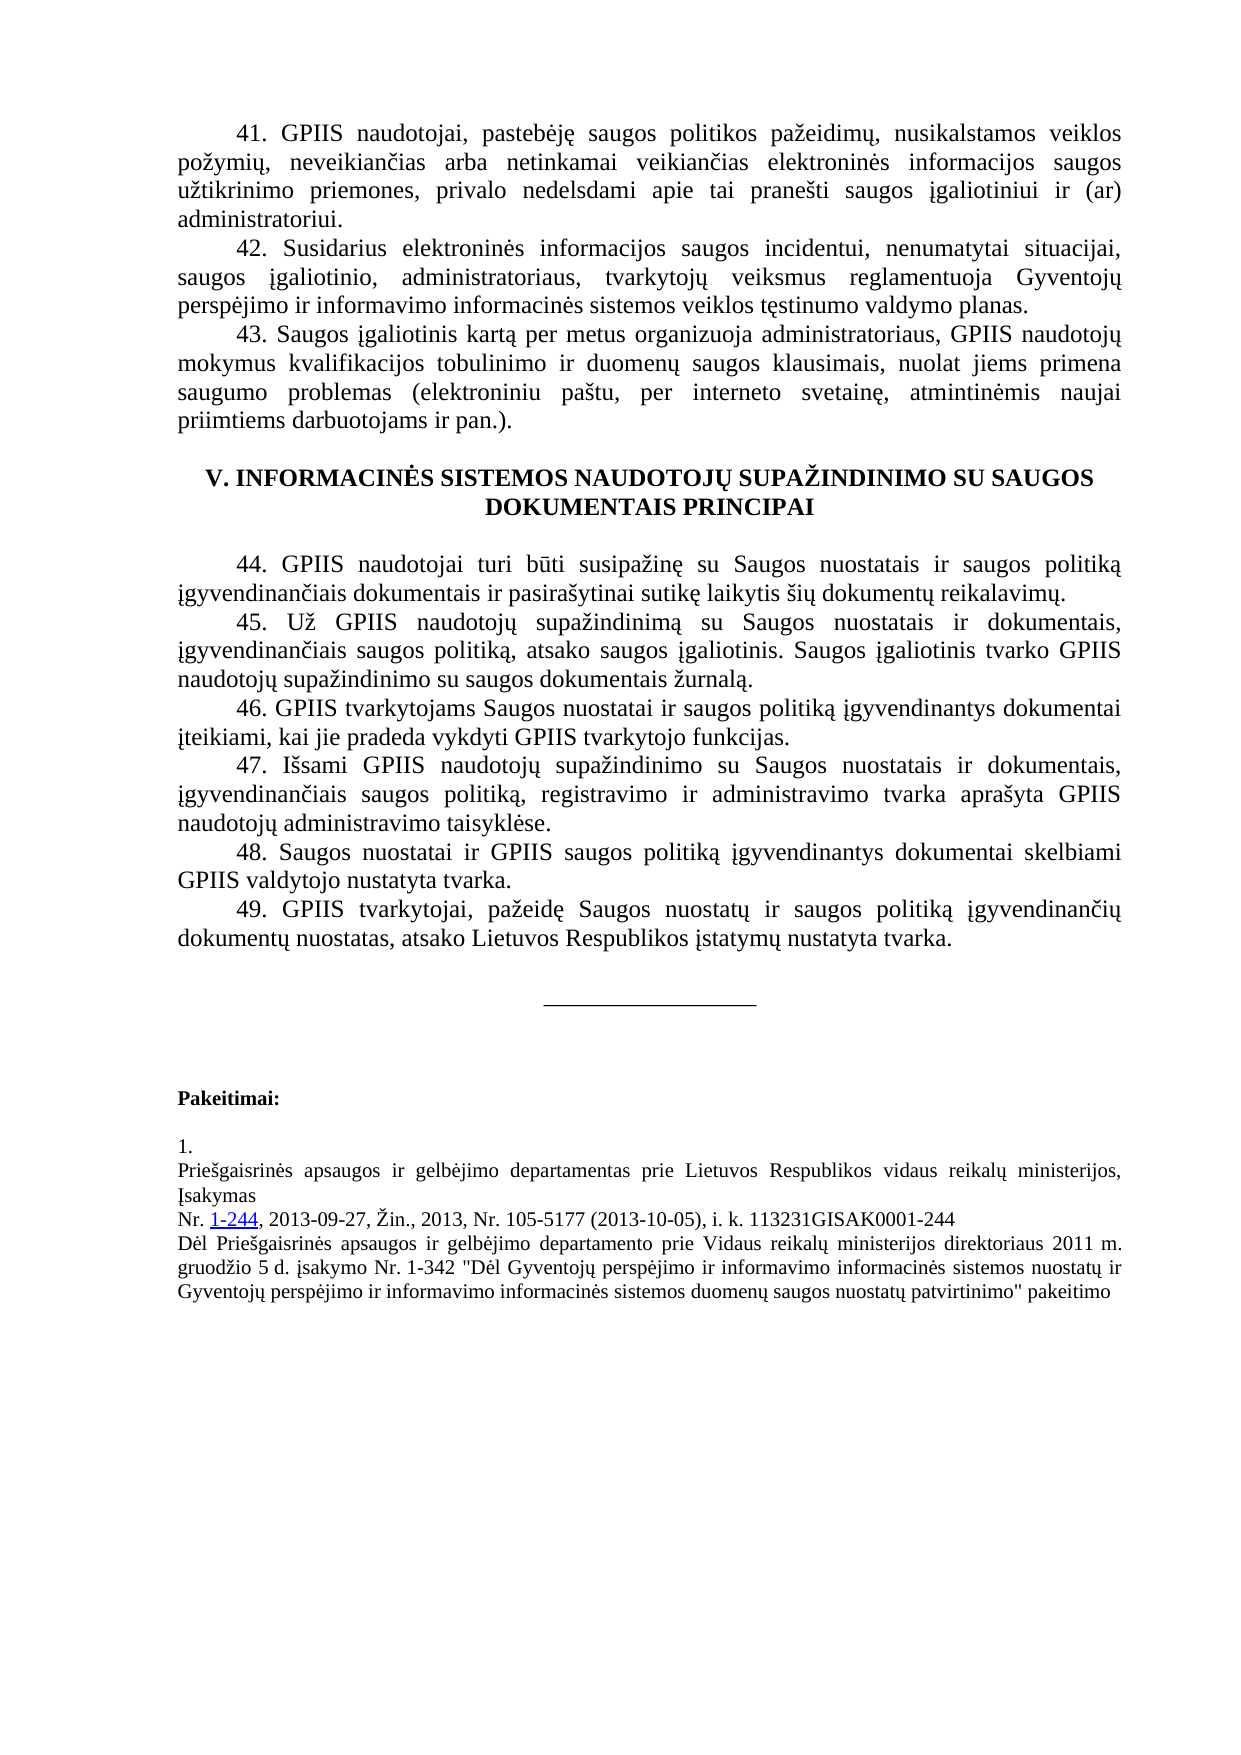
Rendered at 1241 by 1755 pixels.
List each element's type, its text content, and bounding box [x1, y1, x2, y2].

text 1. [177, 1134, 1122, 1158]
text Priešgaisrinės apsaugos ir gelbėjimo departamentas prie Lietuvos Respublikos vidaus reikalų ministerijos, Įsakymas [177, 1158, 1122, 1207]
text 41. GPIIS naudotojai, pastebėję saugos politikos pažeidimų, nusikalstamos veiklos požymių, neveikiančias arba netinkamai veikiančias elektroninės informacijos saugos užtikrinimo priemones, privalo nedelsdami apie tai pranešti saugos įgaliotiniui ir (ar) administratoriui. [177, 118, 1122, 233]
text V. INFORMACINĖS SISTEMOS NAUDOTOJŲ SUPAŽINDINIMO SU SAUGOS DOKUMENTAIS PRINCIPAI [177, 463, 1122, 521]
text 42. Susidarius elektroninės informacijos saugos incidentui, nenumatytai situacijai, saugos įgaliotinio, administratoriaus, tvarkytojų veiksmus reglamentuoja Gyventojų perspėjimo ir informavimo informacinės sistemos veiklos tęstinumo valdymo planas. [177, 233, 1122, 319]
text Pakeitimai: [177, 1086, 1122, 1110]
text _________________ [177, 981, 1122, 1009]
text 47. Išsami GPIIS naudotojų supažindinimo su Saugos nuostatais ir dokumentais, įgyvendinančiais saugos politiką, registravimo ir administravimo tvarka aprašyta GPIIS naudotojų administravimo taisyklėse. [177, 751, 1122, 837]
text Nr. 1-244, 2013-09-27, Žin., 2013, Nr. 105-5177 (2013-10-05), i. k. 113231GISAK0001-244 [177, 1207, 1122, 1231]
text 45. Už GPIIS naudotojų supažindinimą su Saugos nuostatais ir dokumentais, įgyvendinančiais saugos politiką, atsako saugos įgaliotinis. Saugos įgaliotinis tvarko GPIIS naudotojų supažindinimo su saugos dokumentais žurnalą. [177, 607, 1122, 693]
text 48. Saugos nuostatai ir GPIIS saugos politiką įgyvendinantys dokumentai skelbiami GPIIS valdytojo nustatyta tvarka. [177, 837, 1122, 894]
text Dėl Priešgaisrinės apsaugos ir gelbėjimo departamento prie Vidaus reikalų ministerijos direktoriaus 2011 m. gruodžio 5 d. įsakymo Nr. 1-342 "Dėl Gyventojų perspėjimo ir informavimo informacinės sistemos nuostatų ir Gyventojų perspėjimo ir informavimo informacinės sistemos duomenų saugos nuostatų patvirtinimo" pakeitimo [177, 1231, 1122, 1303]
text 46. GPIIS tvarkytojams Saugos nuostatai ir saugos politiką įgyvendinantys dokumentai įteikiami, kai jie pradeda vykdyti GPIIS tvarkytojo funkcijas. [177, 693, 1122, 751]
text 43. Saugos įgaliotinis kartą per metus organizuoja administratoriaus, GPIIS naudotojų mokymus kvalifikacijos tobulinimo ir duomenų saugos klausimais, nuolat jiems primena saugumo problemas (elektroniniu paštu, per interneto svetainę, atmintinėmis naujai priimtiems darbuotojams ir pan.). [177, 319, 1122, 434]
text 44. GPIIS naudotojai turi būti susipažinę su Saugos nuostatais ir saugos politiką įgyvendinančiais dokumentais ir pasirašytinai sutikę laikytis šių dokumentų reikalavimų. [177, 549, 1122, 607]
text 49. GPIIS tvarkytojai, pažeidę Saugos nuostatų ir saugos politiką įgyvendinančių dokumentų nuostatas, atsako Lietuvos Respublikos įstatymų nustatyta tvarka. [177, 894, 1122, 952]
